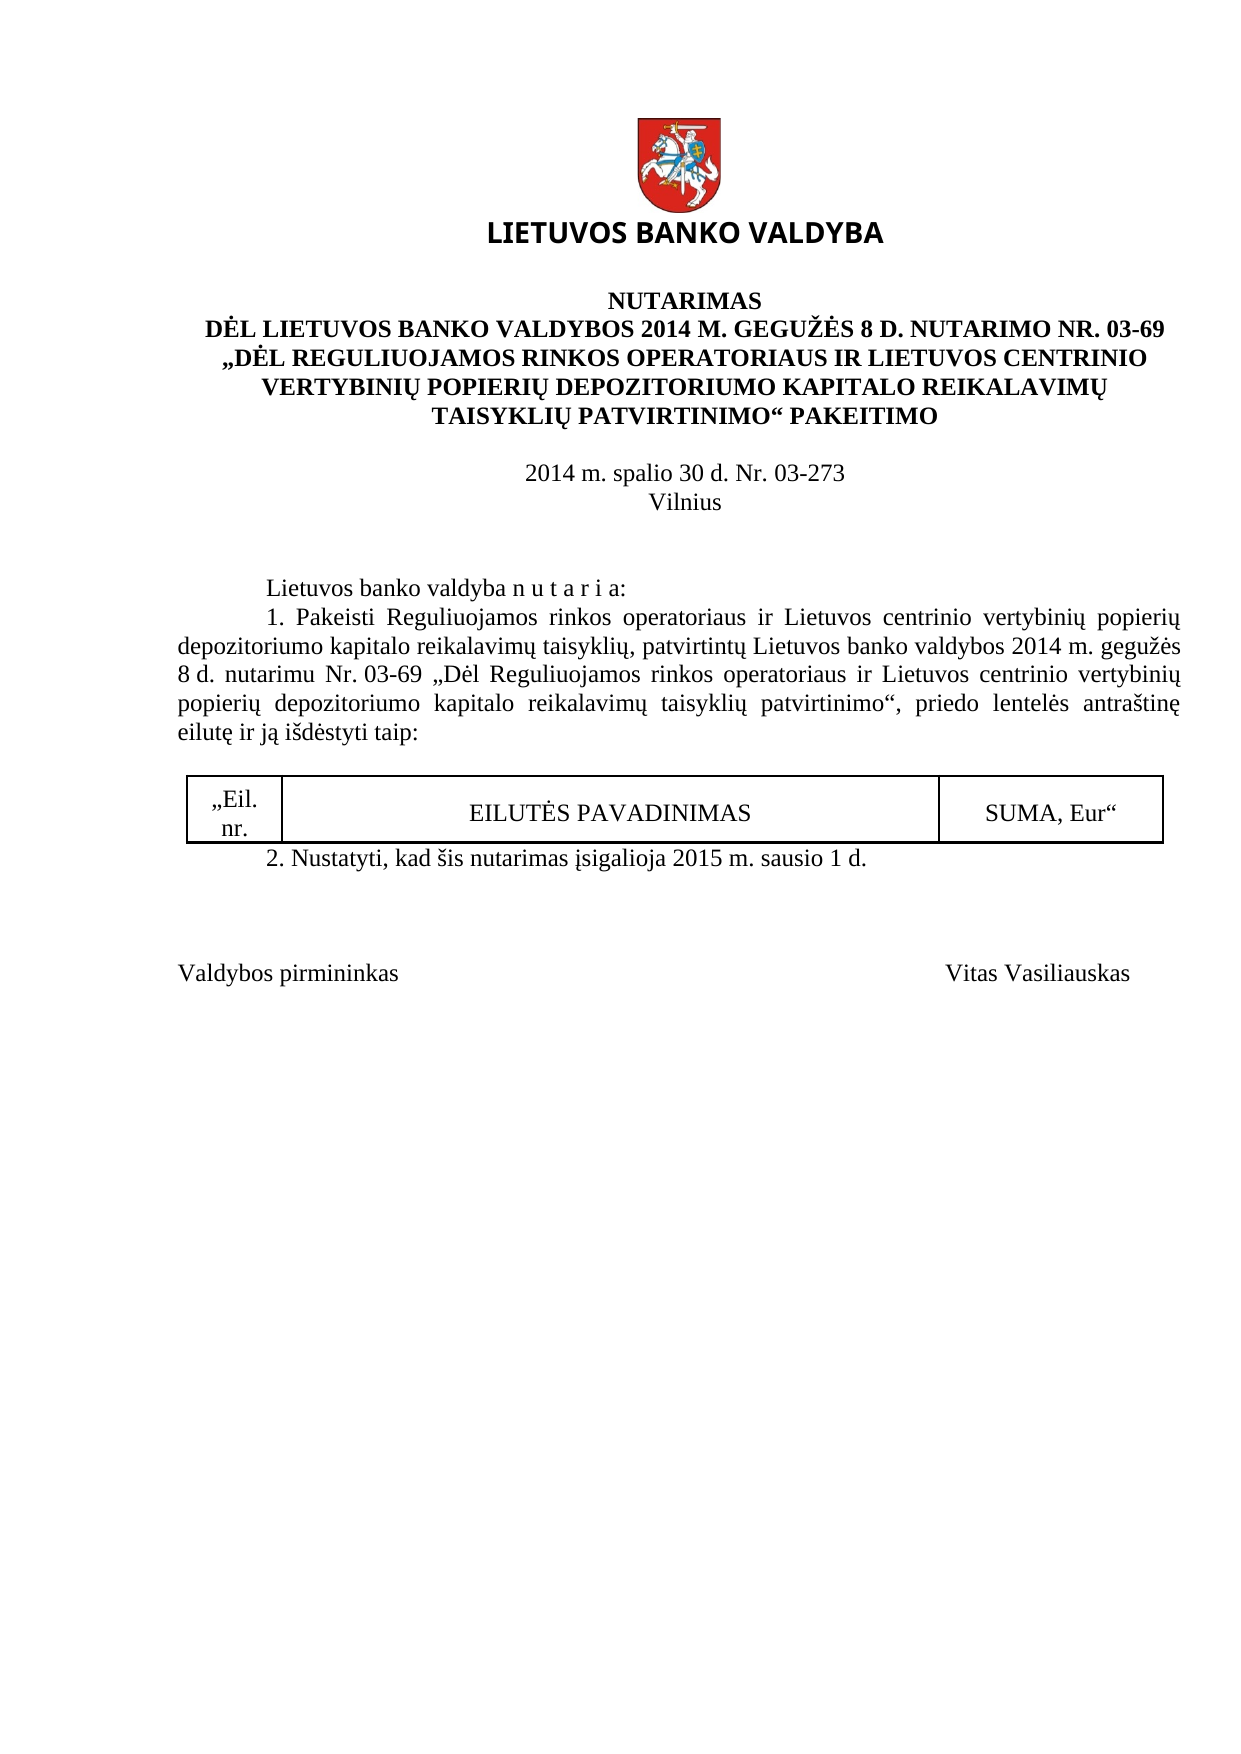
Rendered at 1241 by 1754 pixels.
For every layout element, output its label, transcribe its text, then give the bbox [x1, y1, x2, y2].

text Valdybos pirmininkas Vitas Vasiliauskas [177, 958, 1181, 987]
text 2. Nustatyti, kad šis nutarimas įsigalioja 2015 m. sausio 1 d. [177, 843, 1181, 872]
text DĖL LIETUVOS BANKO VALDYBOS 2014 m. gegužės 8 d. NUTARIMO NR. 03-69 „Dėl Reguliuojamos rinkos operatoriaus ir Lietuvos centrinio vertybinių popierių depozitoriumo kapitalo reikalavimų taisyklių patvirtinimo“ pakeitimo [188, 314, 1181, 429]
text NUTARIMAS [188, 286, 1181, 314]
table_header EILUTĖS PAVADINIMAS [283, 777, 938, 841]
text Vilnius [188, 487, 1181, 516]
table_header „Eil. nr. [188, 777, 281, 841]
table_header SUMA, Eur“ [940, 777, 1162, 841]
text 2014 m. spalio 30 d. Nr. 03-273 [188, 458, 1181, 487]
text 1. Pakeisti Reguliuojamos rinkos operatoriaus ir Lietuvos centrinio vertybinių popierių depozitoriumo kapitalo reikalavimų taisyklių, patvirtintų Lietuvos banko valdybos 2014 m. gegužės 8 d. nutarimu Nr. 03-69 „Dėl Reguliuojamos rinkos operatoriaus ir Lietuvos centrinio vertybinių popierių depozitoriumo kapitalo reikalavimų taisyklių patvirtinimo“, priedo lentelės antraštinę eilutę ir ją išdėstyti taip: [177, 602, 1181, 746]
text Lietuvos banko valdyba n u t a r i a: [177, 573, 1181, 602]
text LIETUVOS BANKO VALDYBA [188, 212, 1181, 252]
